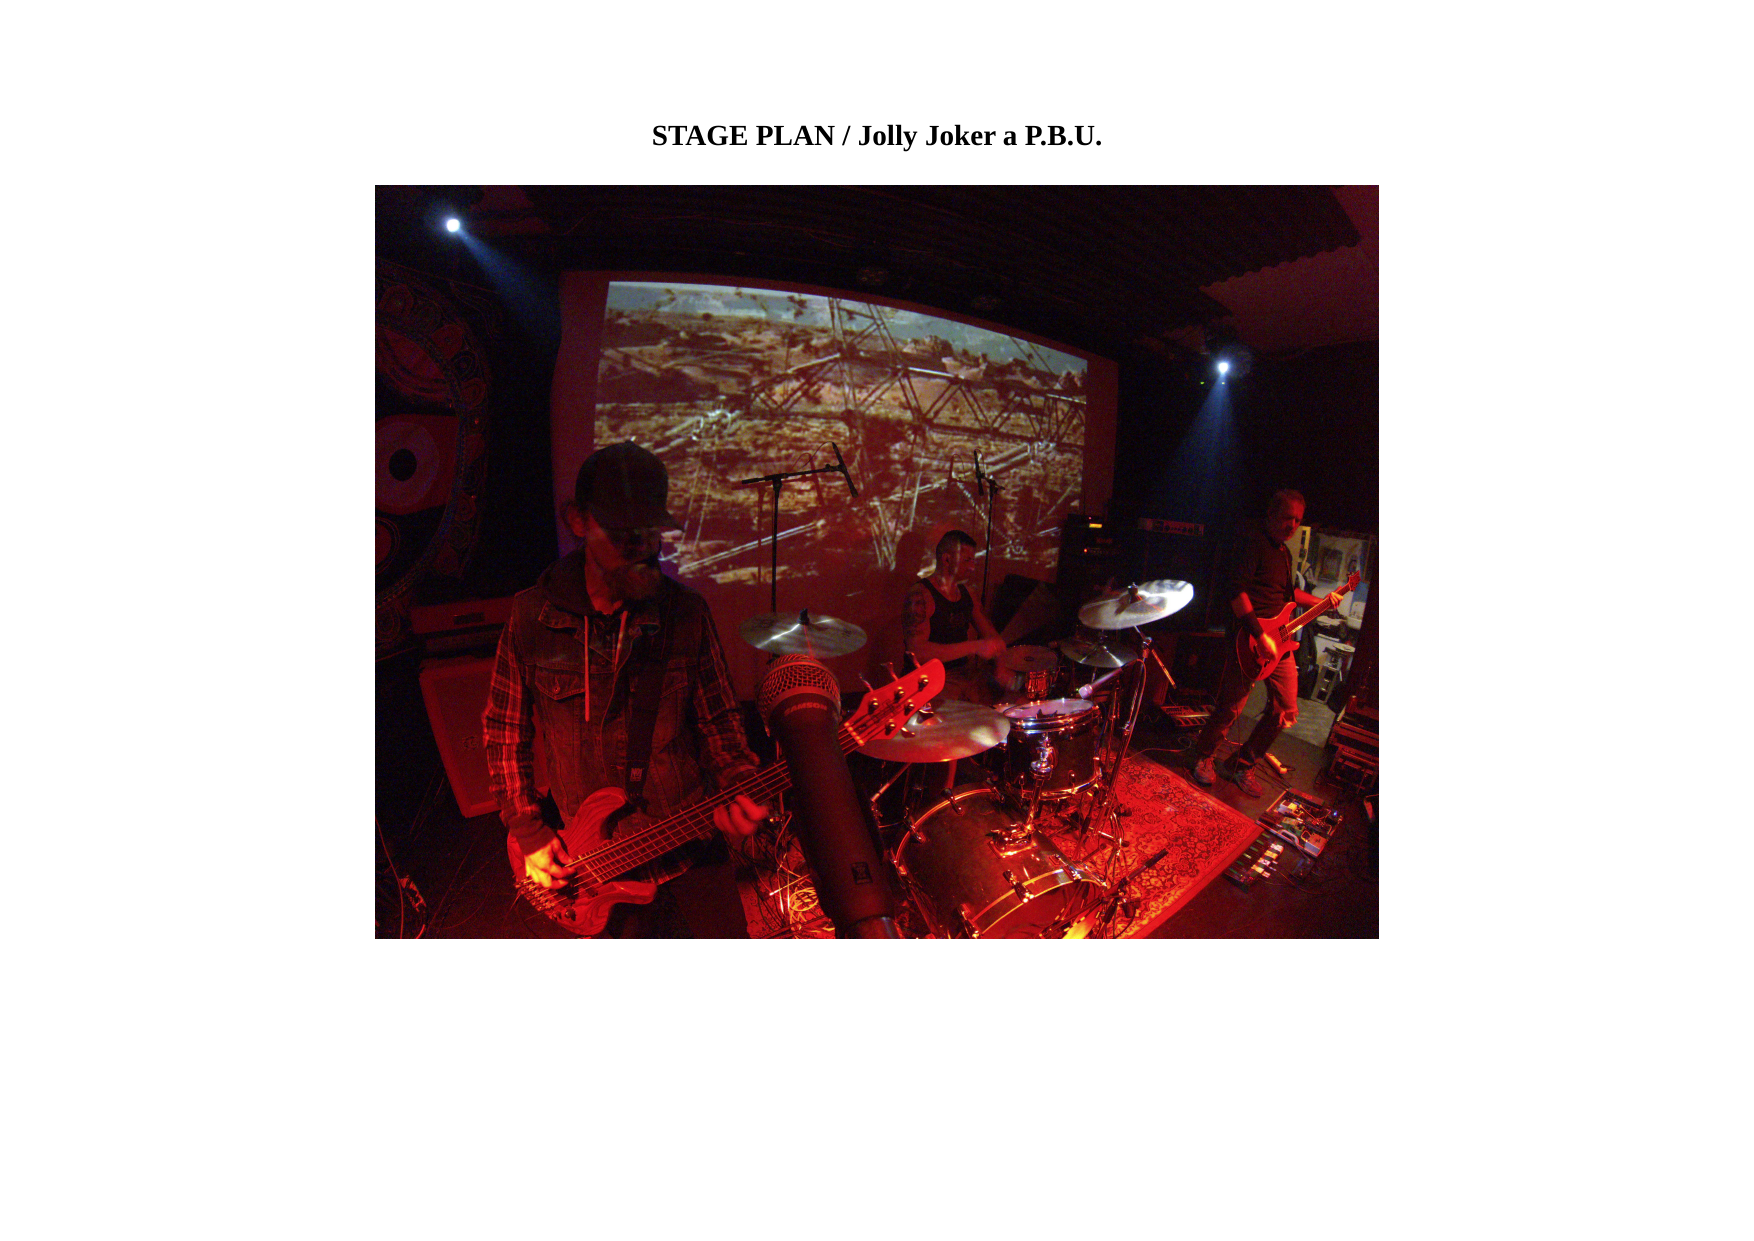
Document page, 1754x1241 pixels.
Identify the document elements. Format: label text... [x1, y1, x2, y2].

picture [375, 185, 1379, 939]
text STAGE PLAN / Jolly Joker a P.B.U. [118, 118, 1636, 152]
